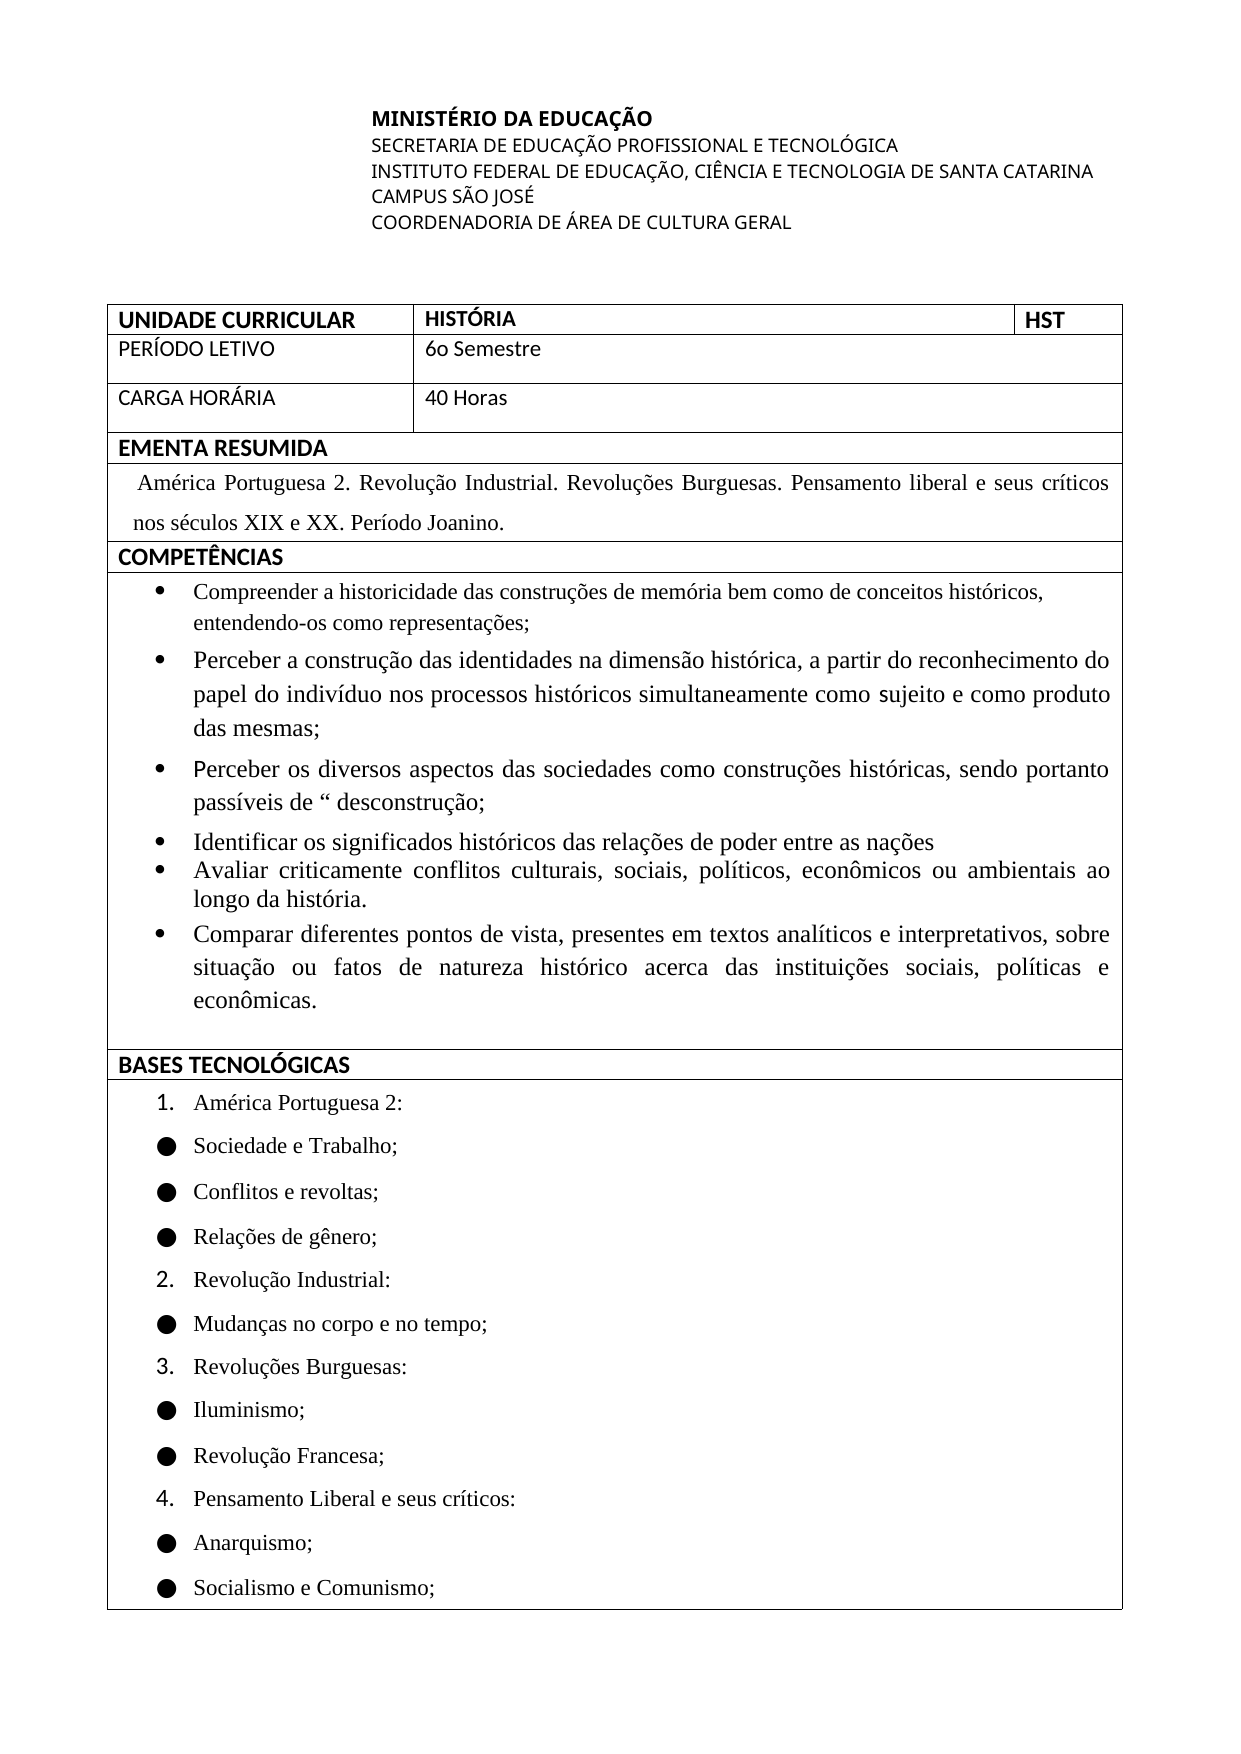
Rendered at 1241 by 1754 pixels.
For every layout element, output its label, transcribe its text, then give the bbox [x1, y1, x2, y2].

table_cell Compreender a historicidade das construções de memória bem como de conceitos históricos, entendendo-os como representações; Perceber a construção das identidades na dimensão histórica, a partir do reconhecimento do papel do indivíduo nos processos históricos simultaneamente como sujeito e como produto das mesmas; Perceber os diversos aspectos das sociedades como construções históricas, sendo portanto passíveis de “ desconstrução; Identificar os significados históricos das relações de poder entre as nações Avaliar criticamente conflitos culturais, sociais, políticos, econômicos ou ambientais ao longo da história. Comparar diferentes pontos de vista, presentes em textos analíticos e interpretativos, sobre situação ou fatos de natureza histórico acerca das instituições sociais, políticas e econômicas. [108, 573, 1122, 1049]
table_cell CARGA HORÁRIA [108, 384, 413, 432]
table_header HST [1015, 305, 1122, 334]
table_cell COMPETÊNCIAS [108, 542, 1122, 572]
table_cell 6o Semestre [414, 335, 1122, 383]
table_cell BASES TECNOLÓGICAS [108, 1050, 1122, 1079]
table_header UNIDADE CURRICULAR [108, 305, 413, 334]
table_cell PERÍODO LETIVO [108, 335, 413, 383]
table_cell América Portuguesa 2: Sociedade e Trabalho; Conflitos e revoltas; Relações de gênero; Revolução Industrial: Mudanças no corpo e no tempo; Revoluções Burguesas: Iluminismo; Revolução Francesa; Pensamento Liberal e seus críticos: Anarquismo; Socialismo e Comunismo; Experiências socialistas; Período Joanino. [108, 1080, 1122, 1609]
table_header HISTÓRIA [414, 305, 1014, 334]
table_cell EMENTA RESUMIDA [108, 433, 1122, 463]
table_cell América Portuguesa 2. Revolução Industrial. Revoluções Burguesas. Pensamento liberal e seus críticos nos séculos XIX e XX. Período Joanino. [108, 464, 1122, 541]
table_cell 40 Horas [414, 384, 1122, 432]
